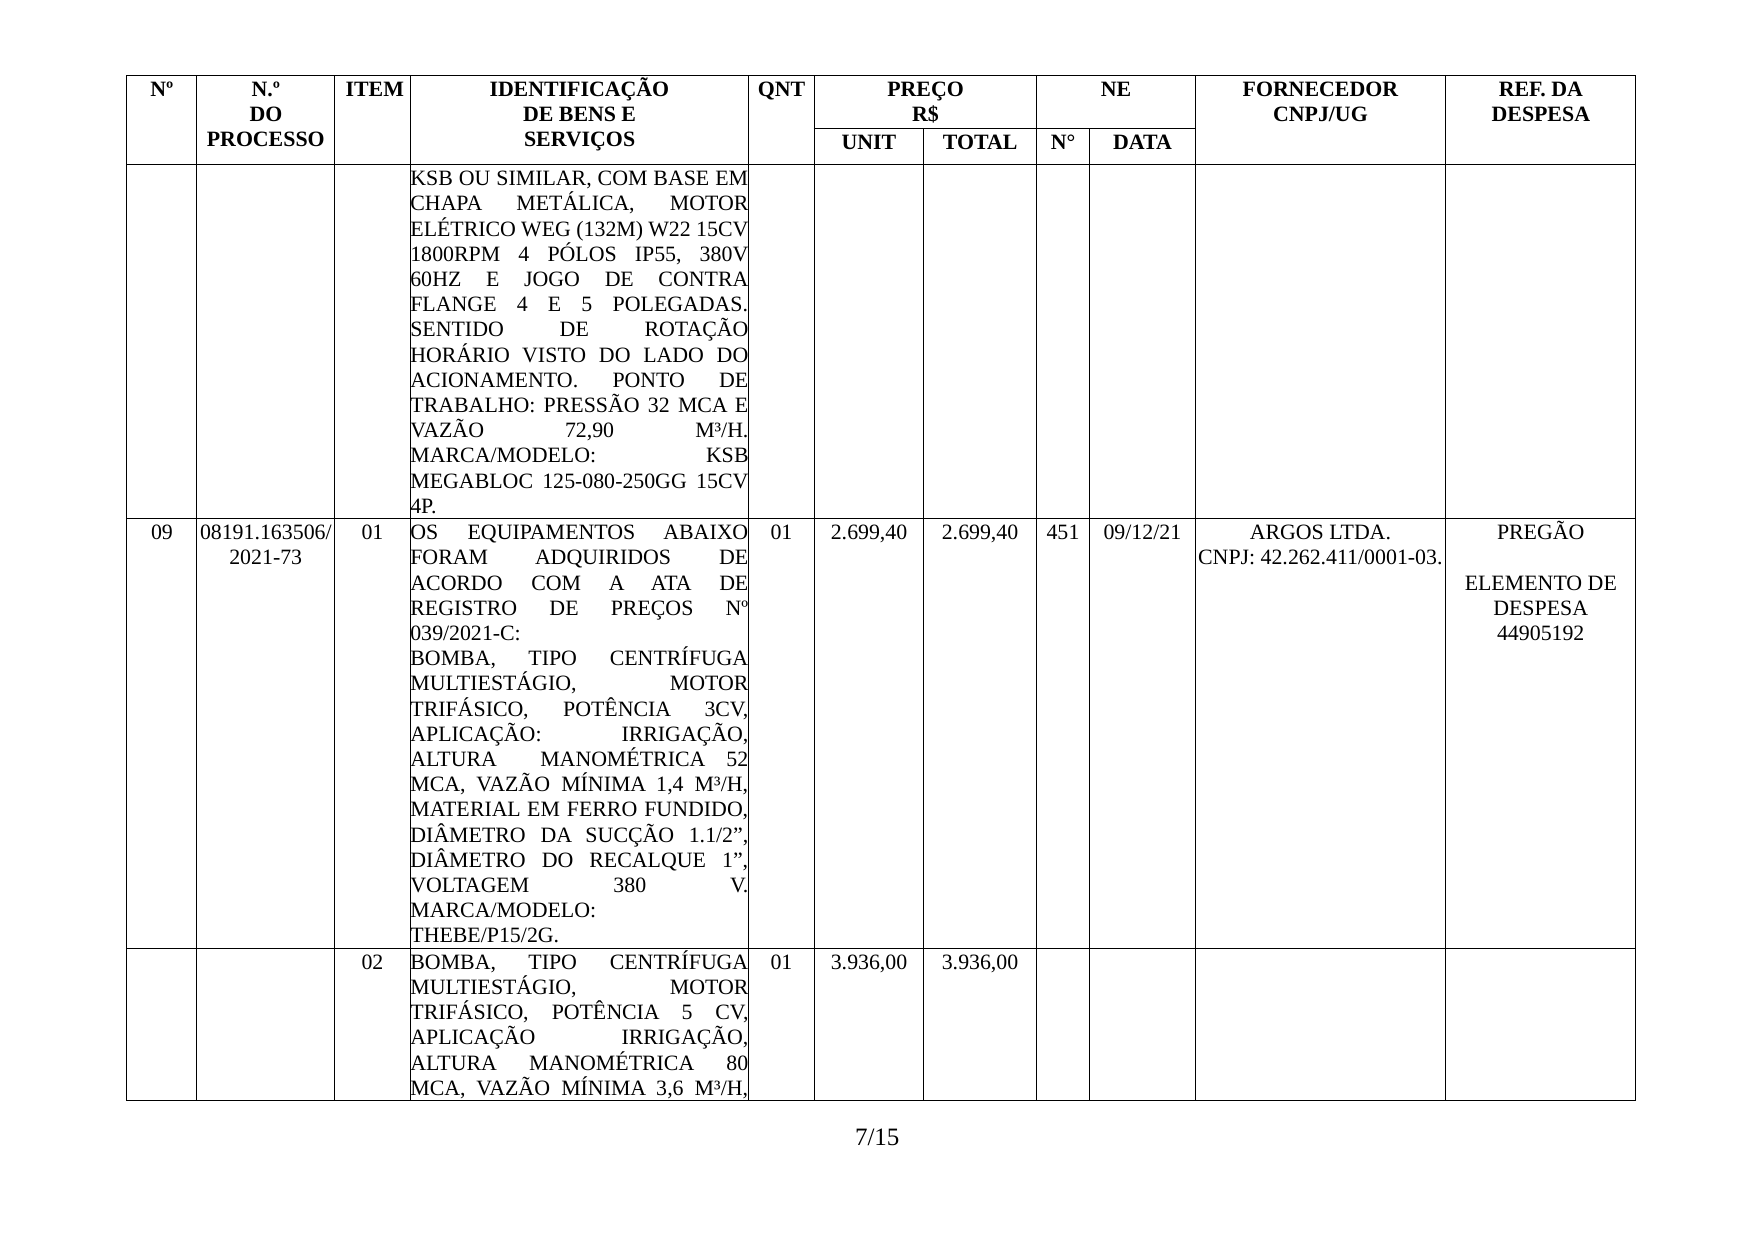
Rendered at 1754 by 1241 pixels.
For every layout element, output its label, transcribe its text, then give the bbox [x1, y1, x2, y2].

table_cell PREGÃO ELEMENTO DE DESPESA 44905192 [1446, 519, 1635, 948]
table_cell 01 [335, 519, 410, 948]
table_cell 08191.163506/2021-73 [197, 519, 334, 948]
table_cell DATA [1090, 129, 1195, 164]
table_cell 01 [749, 519, 814, 948]
table_cell UNIT [815, 129, 923, 164]
table_header FORNECEDOR CNPJ/UG [1196, 76, 1445, 164]
table_cell [1037, 949, 1089, 1100]
table_cell [1196, 165, 1445, 518]
table_cell [127, 165, 196, 518]
table_cell [924, 165, 1036, 518]
table_cell [1090, 165, 1195, 518]
table_cell 2.699,40 [815, 519, 923, 948]
table_header N.º DO PROCESSO [197, 76, 334, 164]
table_cell TOTAL [924, 129, 1036, 164]
table_header PREÇO R$ [815, 76, 1036, 128]
table_cell 09/12/21 [1090, 519, 1195, 948]
table_header IDENTIFICAÇÃO DE BENS E SERVIÇOS [411, 76, 748, 164]
table_cell 451 [1037, 519, 1089, 948]
table_cell [1196, 949, 1445, 1100]
table_header ITEM [335, 76, 410, 164]
table_cell KSB OU SIMILAR, COM BASE EM CHAPA METÁLICA, MOTOR ELÉTRICO WEG (132M) W22 15CV 1800RPM 4 PÓLOS IP55, 380V 60HZ E JOGO DE CONTRA FLANGE 4 E 5 POLEGADAS. SENTIDO DE ROTAÇÃO HORÁRIO VISTO DO LADO DO ACIONAMENTO. PONTO DE TRABALHO: PRESSÃO 32 MCA E VAZÃO 72,90 M³/H. MARCA/MODELO: KSB MEGABLOC 125-080-250GG 15CV 4P. [411, 165, 748, 518]
table_cell [197, 949, 334, 1100]
table_cell [127, 949, 196, 1100]
table_header QNT [749, 76, 814, 164]
table_cell [815, 165, 923, 518]
table_cell [1037, 165, 1089, 518]
table_cell [749, 165, 814, 518]
table_cell N° [1037, 129, 1089, 164]
table_cell ARGOS LTDA. CNPJ: 42.262.411/0001-03. [1196, 519, 1445, 948]
table_cell 3.936,00 [815, 949, 923, 1100]
table_cell [335, 165, 410, 518]
table_cell 3.936,00 [924, 949, 1036, 1100]
table_cell 02 [335, 949, 410, 1100]
table_cell 01 [749, 949, 814, 1100]
table_header REF. DA DESPESA [1446, 76, 1635, 164]
table_cell BOMBA, TIPO CENTRÍFUGA MULTIESTÁGIO, MOTOR TRIFÁSICO, POTÊNCIA 5 CV, APLICAÇÃO IRRIGAÇÃO, ALTURA MANOMÉTRICA 80 MCA, VAZÃO MÍNIMA 3,6 M³/H, [411, 949, 748, 1100]
table_cell OS EQUIPAMENTOS ABAIXO FORAM ADQUIRIDOS DE ACORDO COM A ATA DE REGISTRO DE PREÇOS Nº 039/2021-C: BOMBA, TIPO CENTRÍFUGA MULTIESTÁGIO, MOTOR TRIFÁSICO, POTÊNCIA 3CV, APLICAÇÃO: IRRIGAÇÃO, ALTURA MANOMÉTRICA 52 MCA, VAZÃO MÍNIMA 1,4 M³/H, MATERIAL EM FERRO FUNDIDO, DIÂMETRO DA SUCÇÃO 1.1/2”, DIÂMETRO DO RECALQUE 1”, VOLTAGEM 380 V. MARCA/MODELO: THEBE/P15/2G. [411, 519, 748, 948]
table_cell 09 [127, 519, 196, 948]
table_cell 2.699,40 [924, 519, 1036, 948]
table_cell [197, 165, 334, 518]
table_cell [1446, 949, 1635, 1100]
table_cell [1090, 949, 1195, 1100]
table_cell [1446, 165, 1635, 518]
table_header NE [1037, 76, 1195, 128]
table_header Nº [127, 76, 196, 164]
